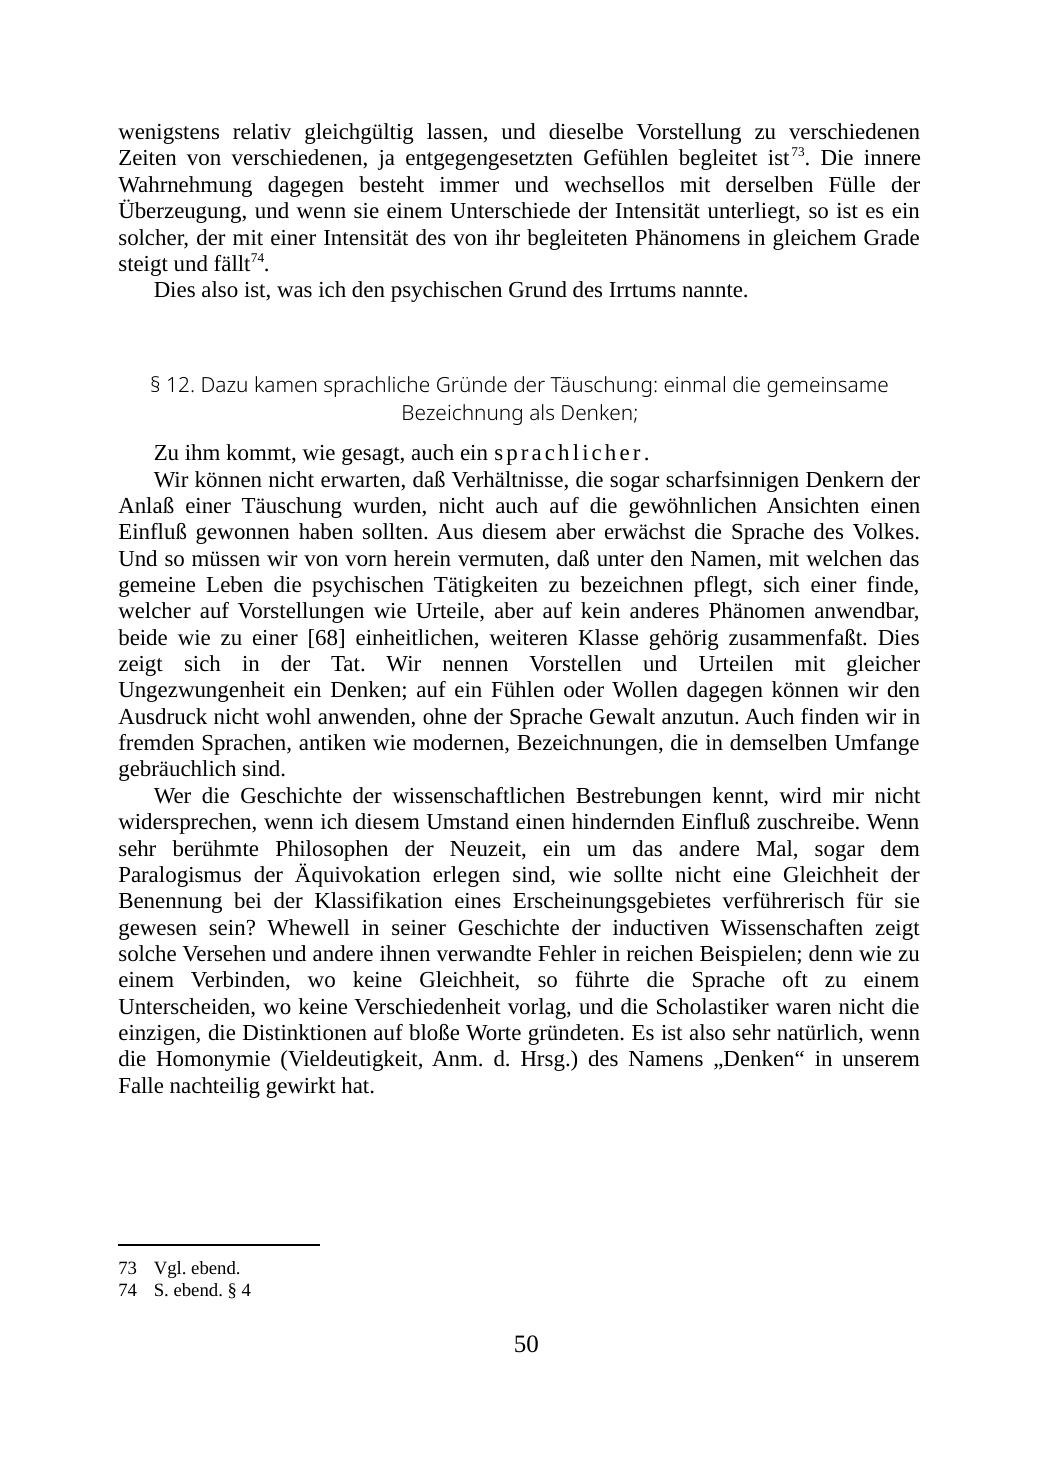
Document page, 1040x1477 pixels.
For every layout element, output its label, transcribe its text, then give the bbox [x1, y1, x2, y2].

subtitle § 12. Dazu kamen sprachliche Gründe der Täuschung: einmal die gemeinsame Bezeichnung als Denken; [118, 370, 921, 427]
text S. ebend. § 4 [118, 1278, 921, 1300]
text Zu ihm kommt, wie gesagt, auch ein sprachlicher. [118, 439, 921, 466]
text Wer die Geschichte der wissenschaftlichen Bestrebungen kennt, wird mir nicht widersprechen, wenn ich diesem Umstand einen hindernden Einfluß zuschreibe. Wenn sehr berühmte Philosophen der Neuzeit, ein um das andere Mal, sogar dem Paralogismus der Äquivokation erlegen sind, wie sollte nicht eine Gleichheit der Benennung bei der Klassifikation eines Erscheinungsgebietes verführerisch für sie gewesen sein? Whewell in seiner Geschichte der inductiven Wissenschaften zeigt solche Versehen und andere ihnen verwandte Fehler in reichen Beispielen; denn wie zu einem Verbinden, wo keine Gleichheit, so führte die Sprache oft zu einem Unterscheiden, wo keine Verschiedenheit vorlag, und die Scholastiker waren nicht die einzigen, die Distinktionen auf bloße Worte gründeten. Es ist also sehr natürlich, wenn die Homonymie (Vieldeutigkeit, Anm. d. Hrsg.) des Namens „Denken“ in unserem Falle nachteilig gewirkt hat. [118, 782, 921, 1098]
text Wir können nicht erwarten, daß Verhältnisse, die sogar scharfsinnigen Denkern der Anlaß einer Täuschung wurden, nicht auch auf die gewöhnlichen Ansichten einen Einfluß gewonnen haben sollten. Aus diesem aber erwächst die Sprache des Volkes. Und so müssen wir von vorn herein vermuten, daß unter den Namen, mit welchen das gemeine Leben die psychischen Tätigkeiten zu bezeichnen pflegt, sich einer finde, welcher auf Vorstellungen wie Urteile, aber auf kein anderes Phänomen anwendbar, beide wie zu einer [68] einheitlichen, weiteren Klasse gehörig zusammenfaßt. Dies zeigt sich in der Tat. Wir nennen Vorstellen und Urteilen mit gleicher Ungezwungenheit ein Denken; auf ein Fühlen oder Wollen dagegen können wir den Ausdruck nicht wohl anwenden, ohne der Sprache Gewalt anzutun. Auch finden wir in fremden Sprachen, antiken wie modernen, Bezeichnungen, die in demselben Umfange gebräuchlich sind. [118, 466, 921, 782]
text Dies also ist, was ich den psychischen Grund des Irrtums nannte. [118, 276, 921, 303]
text wenigstens relativ gleichgültig lassen, und dieselbe Vorstellung zu verschiedenen Zeiten von verschiedenen, ja entgegengesetzten Gefühlen begleitet ist. Die innere Wahrnehmung dagegen besteht immer und wechsellos mit derselben Fülle der Überzeugung, und wenn sie einem Unterschiede der Intensität unterliegt, so ist es ein solcher, der mit einer Intensität des von ihr begleiteten Phänomens in gleichem Grade steigt und fällt. [118, 118, 921, 276]
text Vgl. ebend. [118, 1257, 921, 1278]
